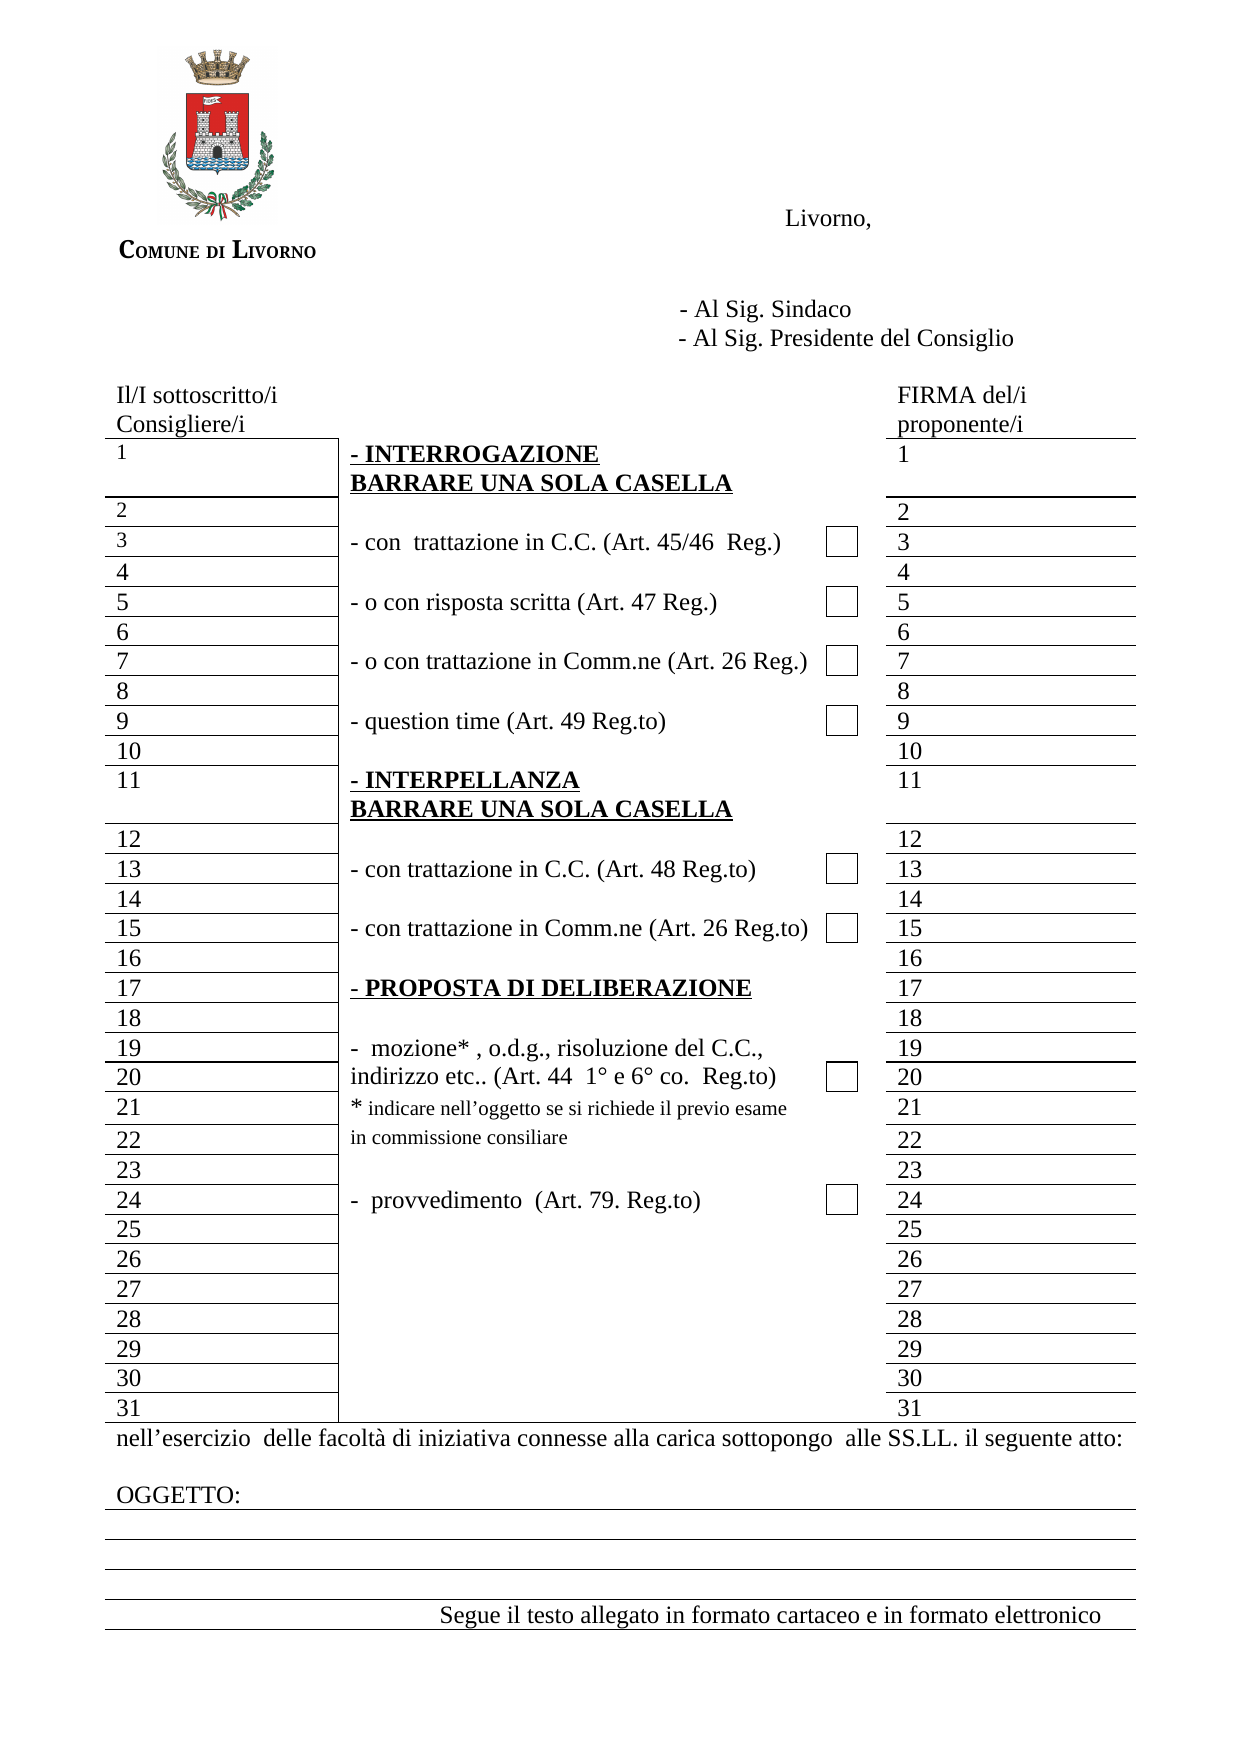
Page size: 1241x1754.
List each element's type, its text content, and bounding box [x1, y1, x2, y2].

table_cell [858, 526, 886, 556]
table_cell 19 [886, 1033, 1136, 1061]
table_cell 30 [105, 1364, 338, 1392]
table_cell 14 [886, 884, 1136, 912]
table_cell 3 [105, 527, 338, 556]
table_cell - o con risposta scritta (Art. 47 Reg.) [339, 586, 826, 616]
table_cell 11 [105, 766, 338, 823]
table_cell [339, 823, 886, 853]
table_cell [339, 1333, 886, 1362]
table_cell 11 [886, 766, 1136, 823]
table_cell [339, 1154, 886, 1184]
table_cell [105, 1510, 1136, 1539]
text Livorno, [118, 44, 1122, 231]
table_cell 7 [105, 646, 338, 675]
table_cell Segue il testo allegato in formato cartaceo e in formato elettronico [428, 1600, 1136, 1628]
table_cell [105, 1600, 428, 1628]
table_cell 21 [105, 1092, 338, 1124]
table_cell 5 [105, 587, 338, 616]
table_cell 23 [886, 1155, 1136, 1184]
table_cell 15 [886, 914, 1136, 942]
table_cell 18 [105, 1003, 338, 1032]
table_cell [827, 1185, 857, 1213]
table_cell 20 [105, 1063, 338, 1091]
table_cell [858, 586, 886, 616]
table_cell 10 [886, 736, 1136, 764]
table_cell - con trattazione in Comm.ne (Art. 26 Reg.to) [339, 913, 826, 942]
table_cell [339, 675, 886, 705]
picture [157, 46, 278, 225]
table_header [339, 380, 886, 438]
table_cell [858, 1032, 886, 1061]
table_cell [339, 1002, 886, 1032]
table_cell 16 [886, 943, 1136, 972]
table_cell - INTERPELLANZA BARRARE UNA SOLA CASELLA [339, 765, 886, 823]
table_cell 29 [886, 1334, 1136, 1362]
table_cell [858, 705, 886, 735]
table_cell [826, 1032, 858, 1061]
table_cell 23 [105, 1155, 338, 1184]
table_cell - question time (Art. 49 Reg.to) [339, 705, 826, 735]
table_cell 21 [886, 1092, 1136, 1124]
table_cell OGGETTO: [105, 1481, 1136, 1509]
table_cell [339, 942, 886, 972]
table_cell 15 [105, 914, 338, 942]
table_cell 26 [105, 1244, 338, 1273]
table_cell 3 [886, 527, 1136, 556]
table_cell 28 [886, 1304, 1136, 1333]
table_cell [827, 706, 857, 735]
table_cell - con trattazione in C.C. (Art. 45/46 Reg.) [339, 526, 826, 556]
table_cell [858, 853, 886, 883]
table_cell 28 [105, 1304, 338, 1333]
table_cell [339, 1392, 886, 1422]
table_cell 12 [105, 824, 338, 853]
table_cell 2 [886, 498, 1136, 526]
table_cell 7 [886, 646, 1136, 675]
table_cell [858, 1061, 886, 1091]
table_cell - o con trattazione in Comm.ne (Art. 26 Reg.) [339, 645, 826, 675]
table_cell 4 [886, 557, 1136, 586]
table_cell 14 [105, 884, 338, 912]
table_cell 13 [886, 854, 1136, 883]
table_cell [339, 1363, 886, 1392]
text - Al Sig. Presidente del Consiglio [118, 323, 1122, 352]
table_cell [827, 527, 857, 556]
table_cell [339, 616, 886, 645]
table_cell 24 [886, 1185, 1136, 1213]
table_cell 6 [886, 617, 1136, 645]
table_cell [339, 556, 886, 586]
table_cell [858, 1184, 886, 1213]
table_cell 20 [886, 1063, 1136, 1091]
table_cell - PROPOSTA DI DELIBERAZIONE [339, 972, 886, 1002]
table_cell 1 [105, 439, 338, 496]
table_cell [339, 883, 886, 912]
table_cell [827, 914, 857, 942]
table_cell [339, 1273, 886, 1303]
table_cell 1 [886, 439, 1136, 496]
table_cell [339, 735, 886, 764]
table_cell [858, 645, 886, 675]
table_cell 6 [105, 617, 338, 645]
table_cell 27 [105, 1274, 338, 1303]
subtitle Comune di Livorno [118, 231, 399, 265]
table_cell 24 [105, 1185, 338, 1213]
table_cell 9 [105, 706, 338, 735]
table_header Il/I sottoscritto/i Consigliere/i [105, 380, 339, 438]
table_cell 9 [886, 706, 1136, 735]
table_cell [827, 646, 857, 675]
table_cell 4 [105, 557, 338, 586]
table_cell 31 [886, 1393, 1136, 1422]
table_cell 12 [886, 824, 1136, 853]
table_cell 13 [105, 854, 338, 883]
table_cell - provvedimento (Art. 79. Reg.to) [339, 1184, 826, 1213]
text - Al Sig. Sindaco [118, 294, 1122, 323]
table_cell 27 [886, 1274, 1136, 1303]
table_cell [105, 1452, 1136, 1481]
table_cell 30 [886, 1364, 1136, 1392]
table_cell 19 [105, 1033, 338, 1061]
table_cell * indicare nell’oggetto se si richiede il previo esame [339, 1091, 886, 1124]
table_cell [105, 1540, 1136, 1569]
table_cell 26 [886, 1244, 1136, 1273]
table_cell 17 [105, 973, 338, 1002]
table_cell 10 [105, 736, 338, 764]
table_cell 8 [105, 676, 338, 705]
table_cell [339, 1243, 886, 1273]
table_cell [827, 1063, 857, 1091]
table_cell nell’esercizio delle facoltà di iniziativa connesse alla carica sottopongo alle SS.LL. il seguente atto: [105, 1423, 1136, 1452]
table_cell 8 [886, 676, 1136, 705]
table_cell 25 [886, 1215, 1136, 1243]
table_cell [827, 587, 857, 616]
table_cell 22 [886, 1125, 1136, 1154]
table_cell [339, 1214, 886, 1243]
table_cell 17 [886, 973, 1136, 1002]
table_cell 16 [105, 943, 338, 972]
table_cell [339, 1303, 886, 1333]
table_cell 31 [105, 1393, 338, 1422]
table_cell [339, 496, 886, 526]
table_cell 22 [105, 1125, 338, 1154]
table_cell - con trattazione in C.C. (Art. 48 Reg.to) [339, 853, 826, 883]
table_cell 29 [105, 1334, 338, 1362]
table_cell [105, 1570, 1136, 1599]
table_cell - mozione* , o.d.g., risoluzione del C.C., indirizzo etc.. (Art. 44 1° e 6° co. Reg.to) [339, 1032, 826, 1091]
table_cell [827, 854, 857, 883]
table_cell [858, 913, 886, 942]
table_header FIRMA del/i proponente/i [886, 380, 1136, 438]
table_cell 2 [105, 498, 338, 526]
table_cell in commissione consiliare [339, 1124, 886, 1154]
table_cell 25 [105, 1215, 338, 1243]
table_cell - INTERROGAZIONE BARRARE UNA SOLA CASELLA [339, 438, 886, 496]
table_cell 5 [886, 587, 1136, 616]
table_cell 18 [886, 1003, 1136, 1032]
